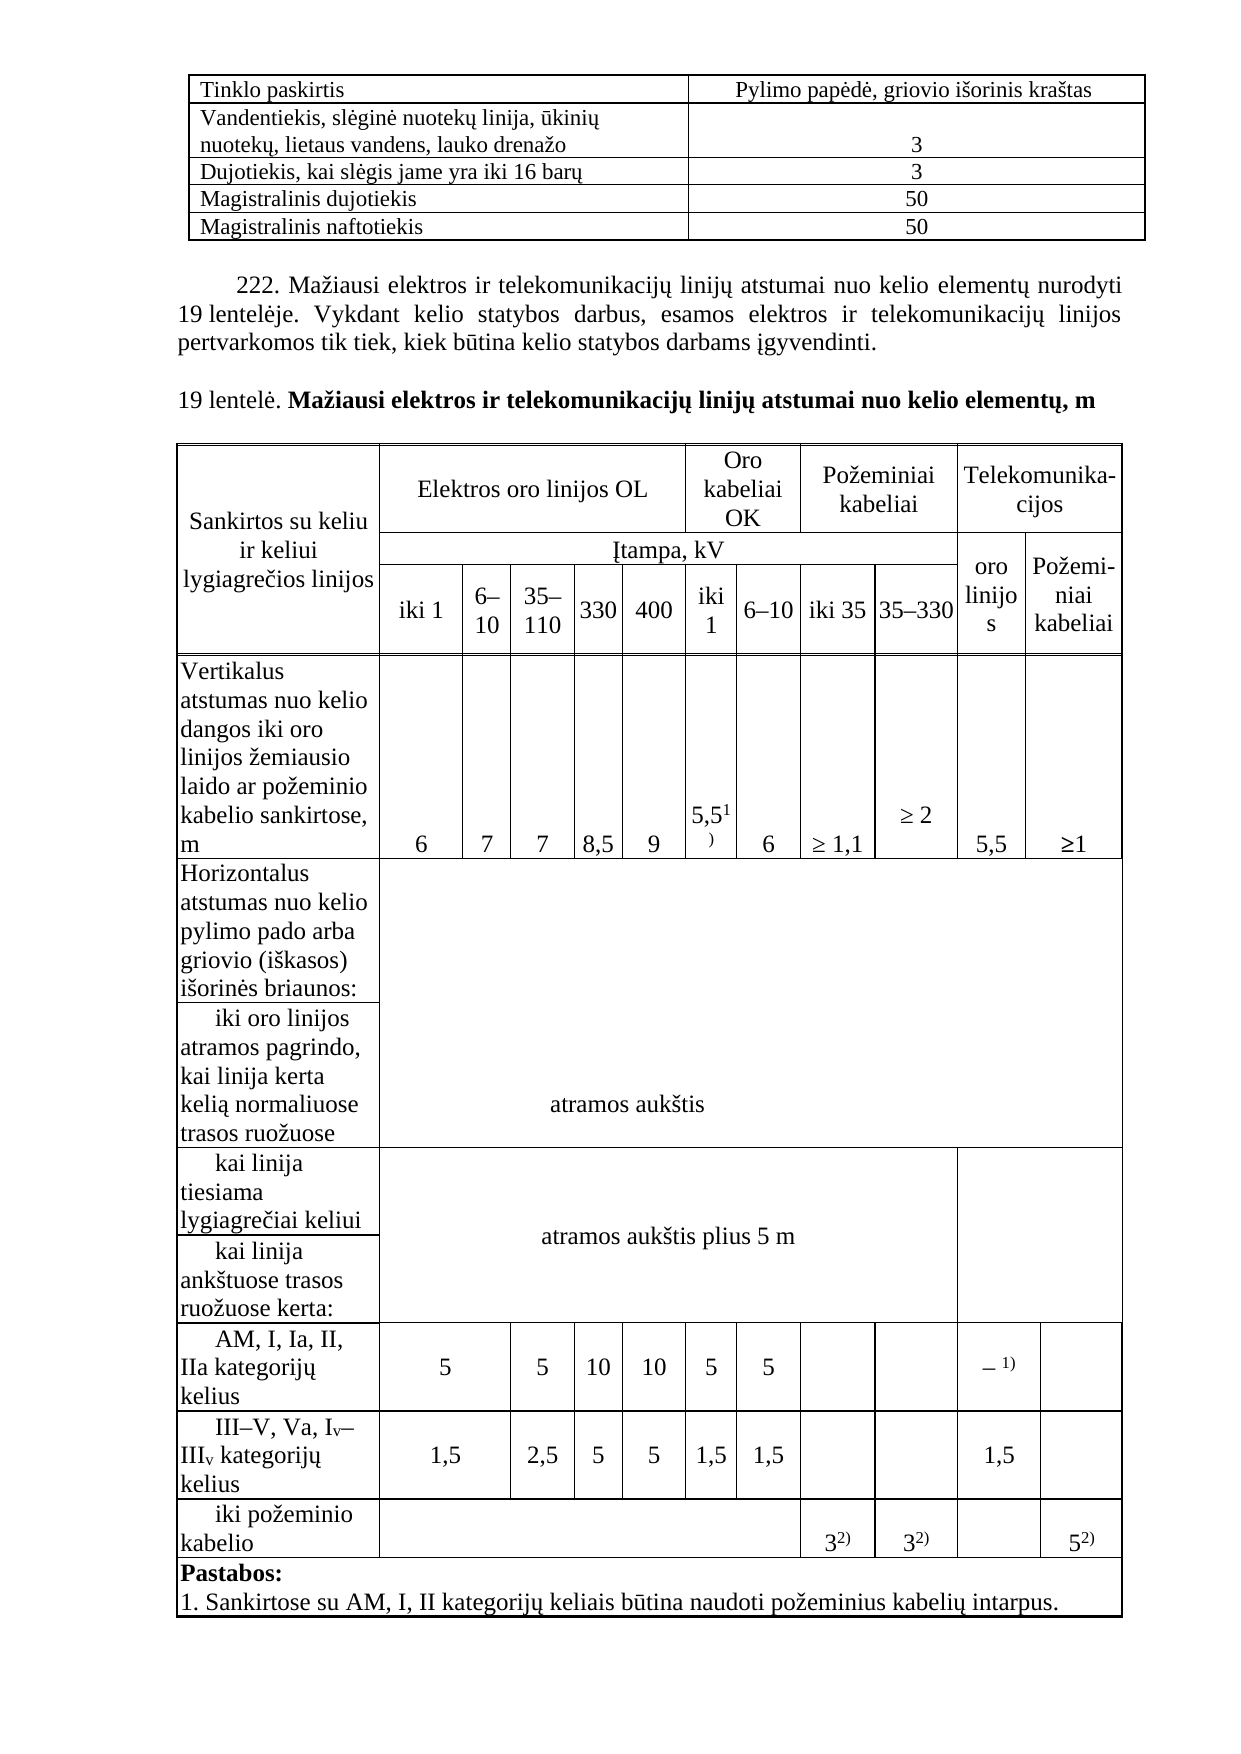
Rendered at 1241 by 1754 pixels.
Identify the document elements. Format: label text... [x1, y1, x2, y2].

table_cell iki oro linijos atramos pagrindo, kai linija kerta kelią normaliuose trasos ruožuose [178, 1003, 379, 1147]
table_cell [875, 1002, 957, 1147]
table_cell 5,5 [958, 656, 1025, 857]
table_cell iki 35 [801, 565, 874, 653]
table_cell atramos aukštis plius 5 m [380, 1148, 957, 1322]
table_cell kai linija ankštuose trasos ruožuose kerta: [178, 1236, 379, 1322]
table_cell Magistralinis dujotiekis [190, 185, 688, 212]
table_cell [1041, 1323, 1121, 1410]
table_cell [957, 859, 1122, 1147]
table_cell 32) [876, 1500, 957, 1557]
table_cell [801, 1323, 874, 1410]
table_cell 1,5 [686, 1412, 736, 1498]
table_cell [876, 1412, 957, 1498]
table_cell iki požeminio kabelio [178, 1500, 379, 1557]
table_cell [958, 1148, 1122, 1322]
table_cell 6 [737, 656, 800, 857]
table_cell Vertikalus atstumas nuo kelio dangos iki oro linijos žemiausio laido ar požeminio kabelio sankirtose, m [178, 656, 379, 857]
table_cell 10 [623, 1323, 685, 1410]
table_cell [958, 1500, 1040, 1557]
table_cell [801, 1412, 874, 1498]
text 19 lentelė. Mažiausi elektros ir telekomunikacijų linijų atstumai nuo kelio elementų, m [177, 385, 1122, 414]
table_cell III–V, Va, Iv–IIIv kategorijų kelius [178, 1412, 379, 1498]
table_cell 7 [463, 656, 510, 857]
table_cell AM, I, Ia, II, IIa kategorijų kelius [178, 1324, 379, 1410]
table_cell Horizontalus atstumas nuo kelio pylimo pado arba griovio (iškasos) išorinės briaunos: [178, 859, 379, 1002]
text 222. Mažiausi elektros ir telekomunikacijų linijų atstumai nuo kelio elementų nurodyti 19 lentelėje. Vykdant kelio statybos darbus, esamos elektros ir telekomunikacijų linijos pertvarkomos tik tiek, kiek būtina kelio statybos darbams įgyvendinti. [177, 270, 1122, 356]
table_cell [1041, 1412, 1121, 1498]
table_cell oro linijos [958, 533, 1025, 653]
table_cell 1,5 [737, 1412, 800, 1498]
table_header Tinklo paskirtis [190, 76, 688, 102]
table_cell 400 [623, 565, 685, 653]
table_cell 50 [689, 213, 1144, 239]
table_cell Požemi-niai kabeliai [1026, 533, 1121, 653]
table_cell Magistralinis naftotiekis [190, 213, 688, 239]
table_header Sankirtos su keliu ir keliui lygiagrečios linijos [178, 446, 379, 653]
table_cell Dujotiekis, kai slėgis jame yra iki 16 barų [190, 158, 688, 184]
table_cell [876, 1323, 957, 1410]
table_cell 6–10 [463, 565, 510, 653]
table_cell atramos aukštis [380, 859, 875, 1147]
table_cell Pastabos: 1. Sankirtose su AM, I, II kategorijų keliais būtina naudoti požeminius kabelių intarpus. [178, 1558, 1121, 1615]
table_cell 330 [575, 565, 622, 653]
table_cell 1,5 [958, 1412, 1040, 1498]
table_cell iki 1 [380, 565, 462, 653]
table_cell 5 [575, 1412, 622, 1498]
table_cell ≥ 1,1 [801, 656, 874, 857]
table_cell 2,5 [511, 1412, 574, 1498]
table_cell 5 [380, 1323, 510, 1410]
table_header Pylimo papėdė, griovio išorinis kraštas [689, 76, 1144, 102]
table_cell 5 [686, 1323, 736, 1410]
table_cell 7 [511, 656, 574, 857]
table_cell 9 [623, 656, 685, 857]
table_cell [380, 1500, 800, 1557]
table_cell 3 [689, 158, 1144, 184]
table_cell 5 [623, 1412, 685, 1498]
table_cell 32) [801, 1500, 874, 1557]
table_cell 35–330 [876, 565, 957, 653]
table_cell 6–10 [737, 565, 800, 653]
table_cell Vandentiekis, slėginė nuotekų linija, ūkinių nuotekų, lietaus vandens, lauko drenažo [190, 104, 688, 157]
table_header Elektros oro linijos OL [380, 446, 685, 532]
table_cell kai linija tiesiama lygiagrečiai keliui [178, 1148, 379, 1234]
table_cell [875, 859, 957, 1002]
table_cell 52) [1041, 1500, 1121, 1557]
table_cell 10 [575, 1323, 622, 1410]
table_cell 8,5 [575, 656, 622, 857]
table_cell – 1) [958, 1323, 1040, 1410]
table_cell 1,5 [380, 1412, 510, 1498]
table_cell 50 [689, 185, 1144, 212]
table_cell 35–110 [511, 565, 574, 653]
table_header Oro kabeliai OK [686, 446, 800, 532]
table_header Telekomunika-cijos [958, 446, 1121, 532]
table_cell 6 [380, 656, 462, 857]
table_header Požeminiai kabeliai [801, 446, 957, 532]
table_cell 3 [689, 104, 1144, 157]
table_cell ≥1 [1026, 656, 1121, 857]
table_cell Įtampa, kV [380, 533, 957, 564]
table_cell 5 [511, 1323, 574, 1410]
table_cell 5,51) [686, 656, 736, 857]
table_cell iki 1 [686, 565, 736, 653]
table_cell 5 [737, 1323, 800, 1410]
table_cell ≥ 2 [876, 656, 957, 857]
